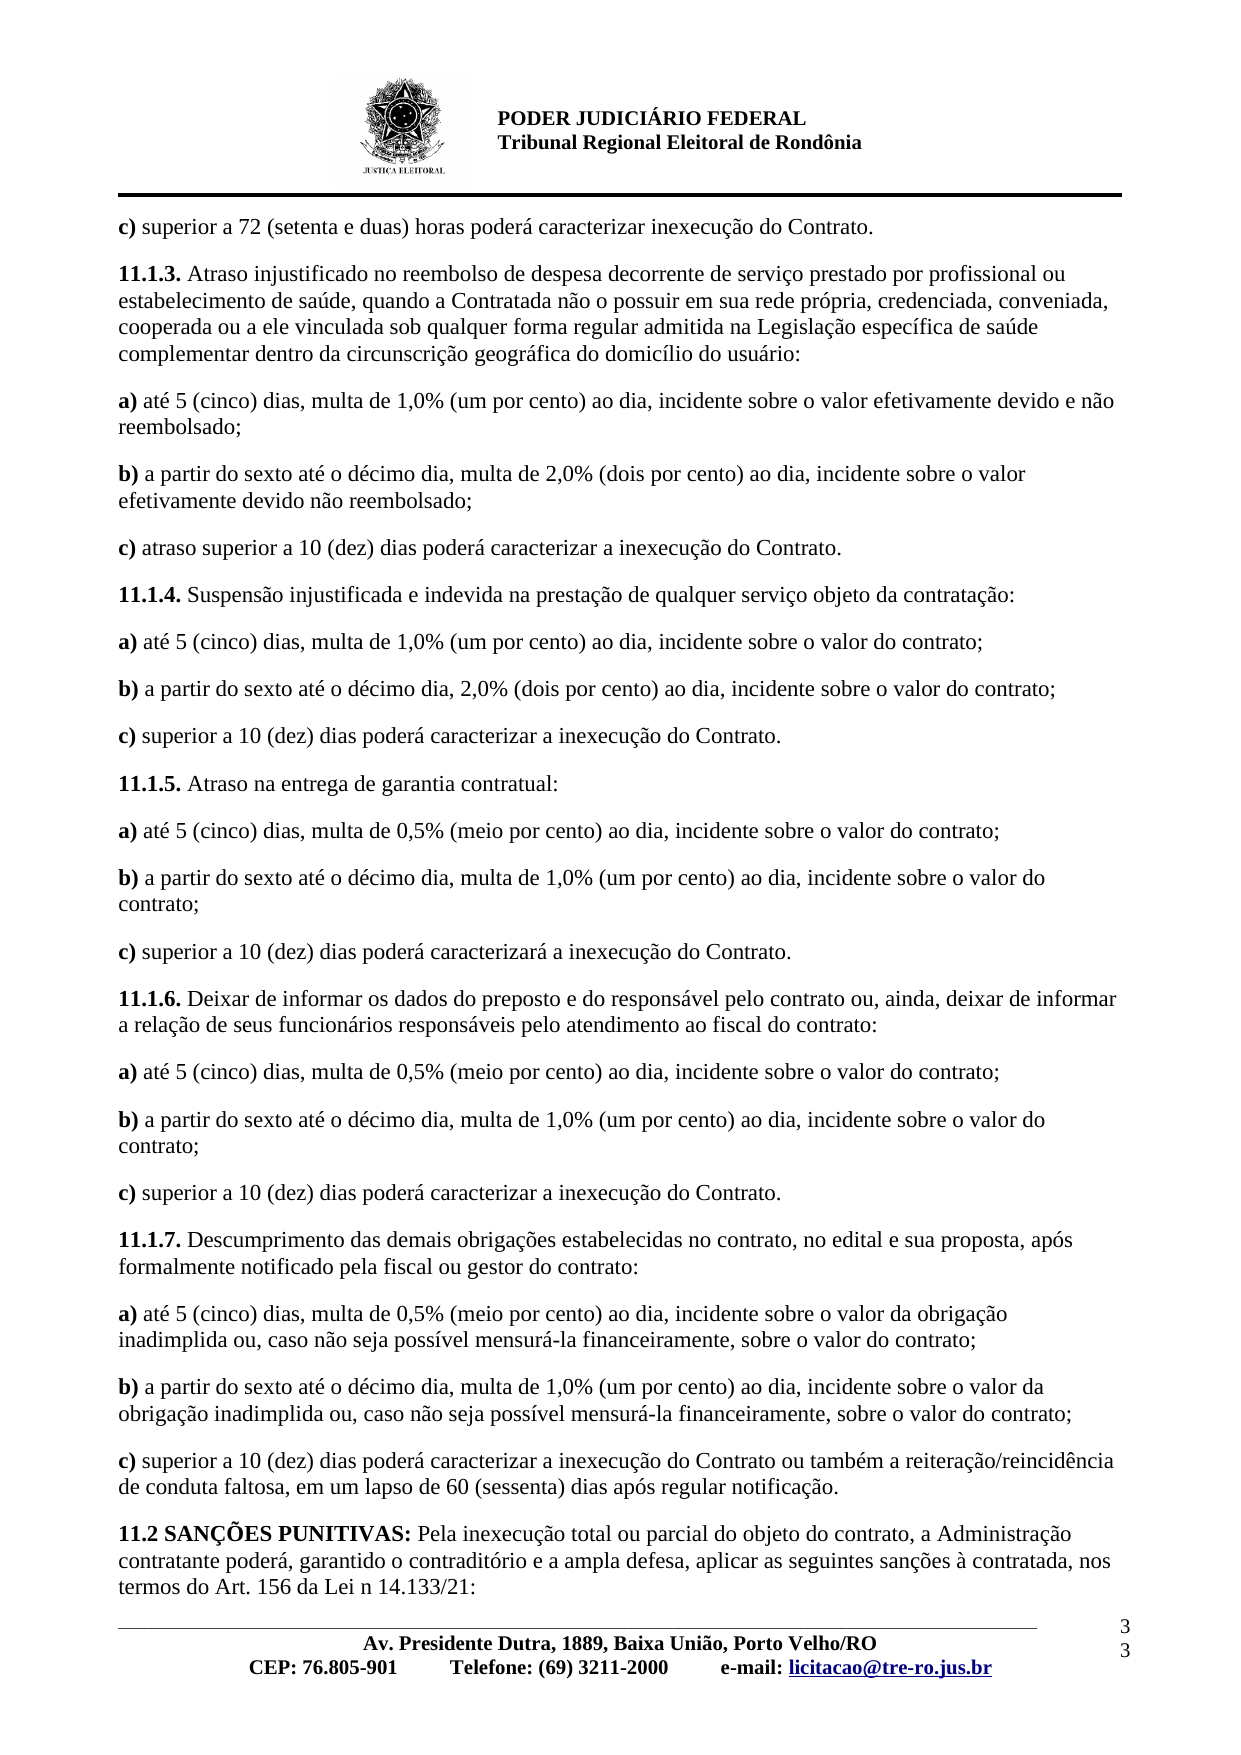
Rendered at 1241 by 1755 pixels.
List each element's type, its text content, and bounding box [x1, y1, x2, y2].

text a) até 5 (cinco) dias, multa de 0,5% (meio por cento) ao dia, incidente sobre o valor do contrato; [118, 1058, 1122, 1085]
text a) até 5 (cinco) dias, multa de 0,5% (meio por cento) ao dia, incidente sobre o valor do contrato; [118, 817, 1122, 843]
text b) a partir do sexto até o décimo dia, multa de 2,0% (dois por cento) ao dia, incidente sobre o valor efetivamente devido não reembolsado; [118, 460, 1122, 513]
text a) até 5 (cinco) dias, multa de 0,5% (meio por cento) ao dia, incidente sobre o valor da obrigação inadimplida ou, caso não seja possível mensurá-la financeiramente, sobre o valor do contrato; [118, 1300, 1122, 1353]
text a) até 5 (cinco) dias, multa de 1,0% (um por cento) ao dia, incidente sobre o valor do contrato; [118, 628, 1122, 654]
text 11.1.7. Descumprimento das demais obrigações estabelecidas no contrato, no edital e sua proposta, após formalmente notificado pela fiscal ou gestor do contrato: [118, 1226, 1122, 1279]
text c) superior a 10 (dez) dias poderá caracterizará a inexecução do Contrato. [118, 938, 1122, 964]
text c) atraso superior a 10 (dez) dias poderá caracterizar a inexecução do Contrato. [118, 534, 1122, 560]
text 11.1.5. Atraso na entrega de garantia contratual: [118, 770, 1122, 796]
text b) a partir do sexto até o décimo dia, multa de 1,0% (um por cento) ao dia, incidente sobre o valor da obrigação inadimplida ou, caso não seja possível mensurá-la financeiramente, sobre o valor do contrato; [118, 1373, 1122, 1426]
text c) superior a 10 (dez) dias poderá caracterizar a inexecução do Contrato. [118, 1179, 1122, 1206]
text b) a partir do sexto até o décimo dia, multa de 1,0% (um por cento) ao dia, incidente sobre o valor do contrato; [118, 864, 1122, 917]
text b) a partir do sexto até o décimo dia, 2,0% (dois por cento) ao dia, incidente sobre o valor do contrato; [118, 675, 1122, 702]
text c) superior a 10 (dez) dias poderá caracterizar a inexecução do Contrato. [118, 723, 1122, 749]
text c) superior a 10 (dez) dias poderá caracterizar a inexecução do Contrato ou também a reiteração/reincidência de conduta faltosa, em um lapso de 60 (sessenta) dias após regular notificação. [118, 1447, 1122, 1500]
text a) até 5 (cinco) dias, multa de 1,0% (um por cento) ao dia, incidente sobre o valor efetivamente devido e não reembolsado; [118, 387, 1122, 439]
text 11.1.4. Suspensão injustificada e indevida na prestação de qualquer serviço objeto da contratação: [118, 581, 1122, 607]
text c) superior a 72 (setenta e duas) horas poderá caracterizar inexecução do Contrato. [118, 213, 1122, 240]
text 11.1.3. Atraso injustificado no reembolso de despesa decorrente de serviço prestado por profissional ou estabelecimento de saúde, quando a Contratada não o possuir em sua rede própria, credenciada, conveniada, cooperada ou a ele vinculada sob qualquer forma regular admitida na Legislação específica de saúde complementar dentro da circunscrição geográfica do domicílio do usuário: [118, 261, 1122, 366]
text 11.1.6. Deixar de informar os dados do preposto e do responsável pelo contrato ou, ainda, deixar de informar a relação de seus funcionários responsáveis pelo atendimento ao fiscal do contrato: [118, 985, 1122, 1038]
text 11.2 SANÇÕES PUNITIVAS: Pela inexecução total ou parcial do objeto do contrato, a Administração contratante poderá, garantido o contraditório e a ampla defesa, aplicar as seguintes sanções à contratada, nos termos do Art. 156 da Lei n 14.133/21: [118, 1521, 1122, 1599]
text b) a partir do sexto até o décimo dia, multa de 1,0% (um por cento) ao dia, incidente sobre o valor do contrato; [118, 1106, 1122, 1158]
